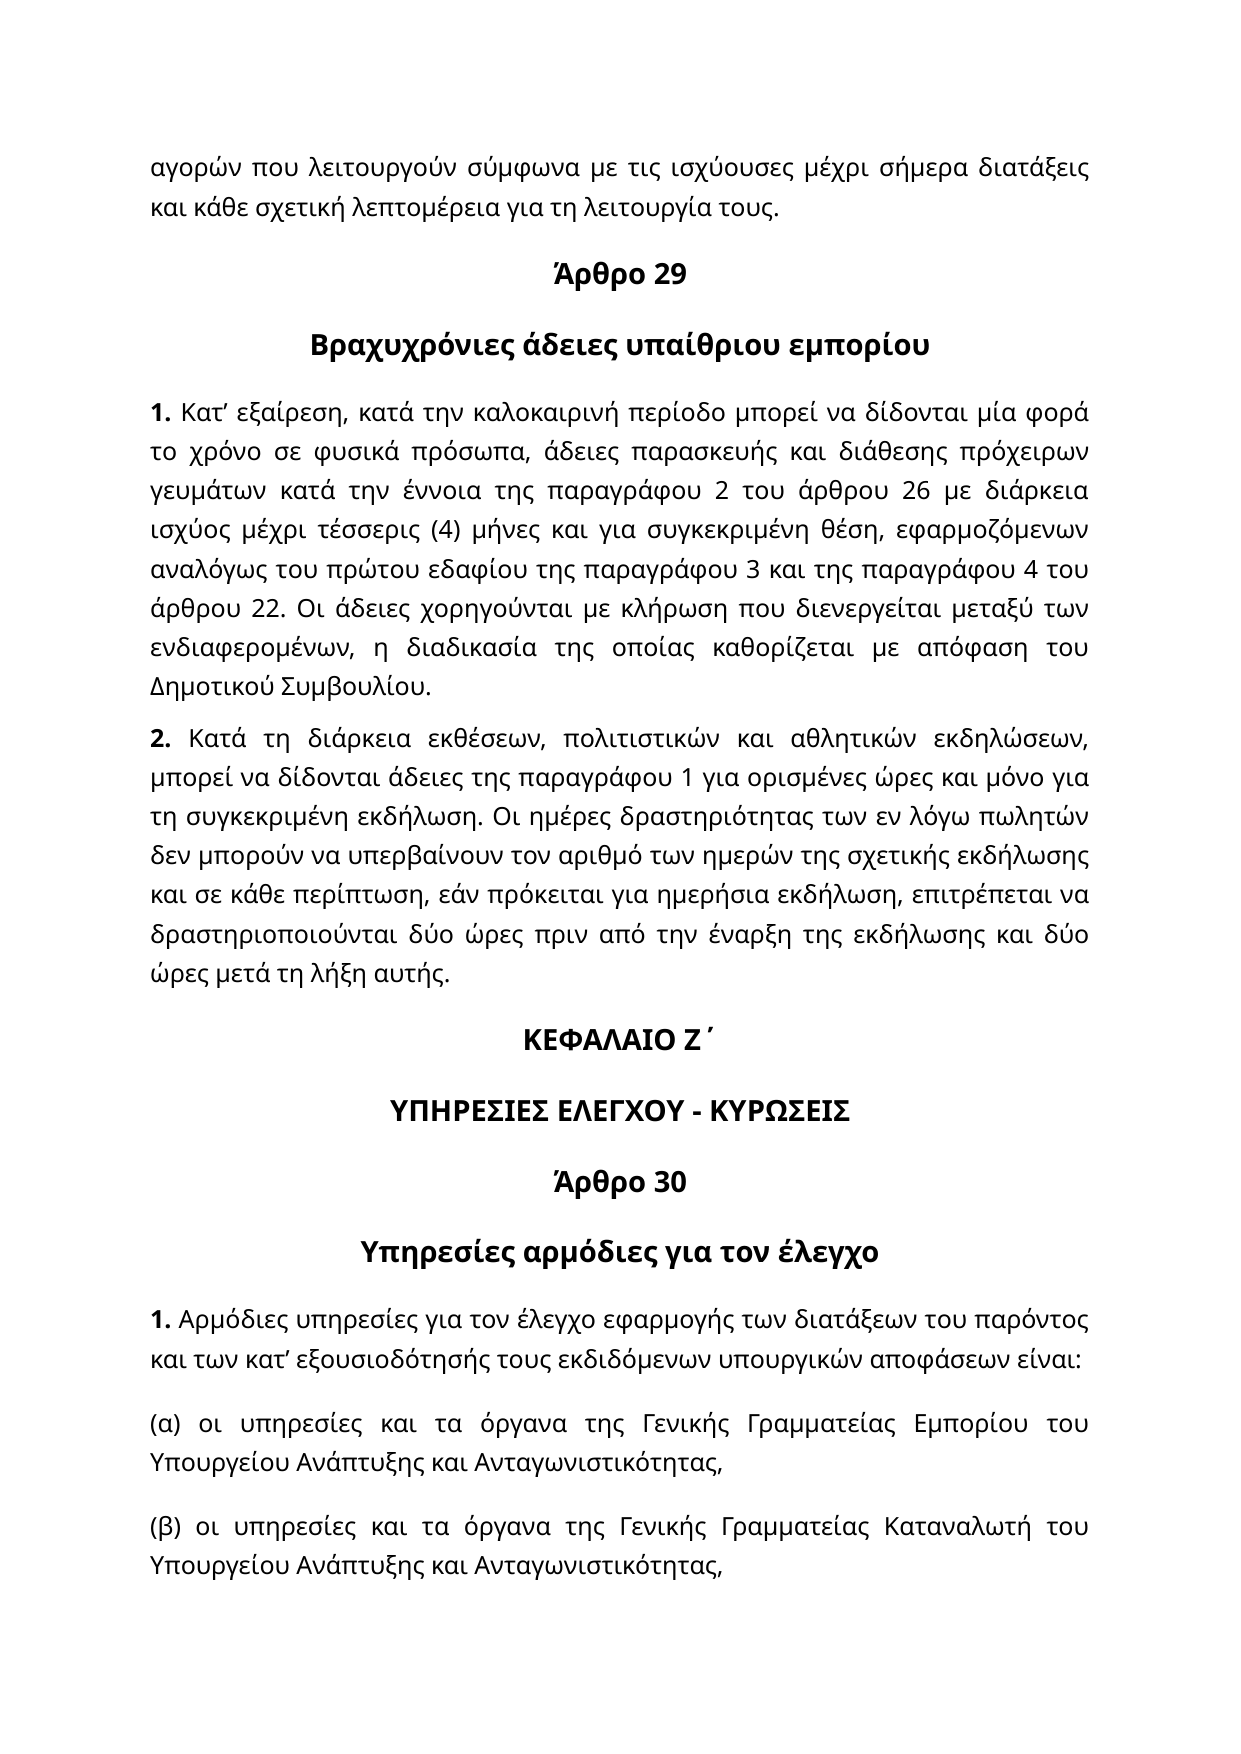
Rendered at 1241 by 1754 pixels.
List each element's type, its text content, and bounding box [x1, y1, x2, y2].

text 1. Αρμόδιες υπηρεσίες για τον έλεγχο εφαρμογής των διατάξεων του παρόντος και των κατ’ εξουσιοδότησής τους εκδιδόμενων υπουργικών αποφάσεων είναι: [150, 1302, 1090, 1375]
subtitle ΚΕΦΑΛΑΙΟ Ζ΄ [150, 1019, 1090, 1059]
text 2. Κατά τη διάρκεια εκθέσεων, πολιτιστικών και αθλητικών εκδηλώσεων, μπορεί να δίδονται άδειες της παραγράφου 1 για ορισμένες ώρες και μόνο για τη συγκεκριμένη εκδήλωση. Οι ημέρες δραστηριότητας των εν λόγω πωλητών δεν μπορούν να υπερβαίνουν τον αριθμό των ημερών της σχετικής εκδήλωσης και σε κάθε περίπτωση, εάν πρόκειται για ημερήσια εκδήλωση, επιτρέπεται να δραστηριοποιούνται δύο ώρες πριν από την έναρξη της εκδήλωσης και δύο ώρες μετά τη λήξη αυτής. [150, 720, 1090, 989]
subtitle Άρθρο 29 [150, 253, 1090, 293]
text αγορών που λειτουργούν σύμφωνα με τις ισχύουσες μέχρι σήμερα διατάξεις και κάθε σχετική λεπτομέρεια για τη λειτουργία τους. [150, 150, 1090, 223]
text (α) οι υπηρεσίες και τα όργανα της Γενικής Γραμματείας Εμπορίου του Υπουργείου Ανάπτυξης και Ανταγωνιστικότητας, [150, 1405, 1090, 1479]
subtitle Υπηρεσίες αρμόδιες για τον έλεγχο [150, 1231, 1090, 1271]
subtitle Άρθρο 30 [150, 1161, 1090, 1201]
subtitle ΥΠΗΡΕΣΙΕΣ ΕΛΕΓΧΟΥ - ΚΥΡΩΣΕΙΣ [150, 1090, 1090, 1130]
text (β) οι υπηρεσίες και τα όργανα της Γενικής Γραμματείας Καταναλωτή του Υπουργείου Ανάπτυξης και Ανταγωνιστικότητας, [150, 1509, 1090, 1582]
text 1. Κατ’ εξαίρεση, κατά την καλοκαιρινή περίοδο μπορεί να δίδονται μία φορά το χρόνο σε φυσικά πρόσωπα, άδειες παρασκευής και διάθεσης πρόχειρων γευμάτων κατά την έννοια της παραγράφου 2 του άρθρου 26 με διάρκεια ισχύος μέχρι τέσσερις (4) μήνες και για συγκεκριμένη θέση, εφαρμοζόμενων αναλόγως του πρώτου εδαφίου της παραγράφου 3 και της παραγράφου 4 του άρθρου 22. Οι άδειες χορηγούνται με κλήρωση που διενεργείται μεταξύ των ενδιαφερομένων, η διαδικασία της οποίας καθορίζεται με απόφαση του Δημοτικού Συμβουλίου. [150, 394, 1090, 703]
subtitle Βραχυχρόνιες άδειες υπαίθριου εμπορίου [150, 324, 1090, 364]
